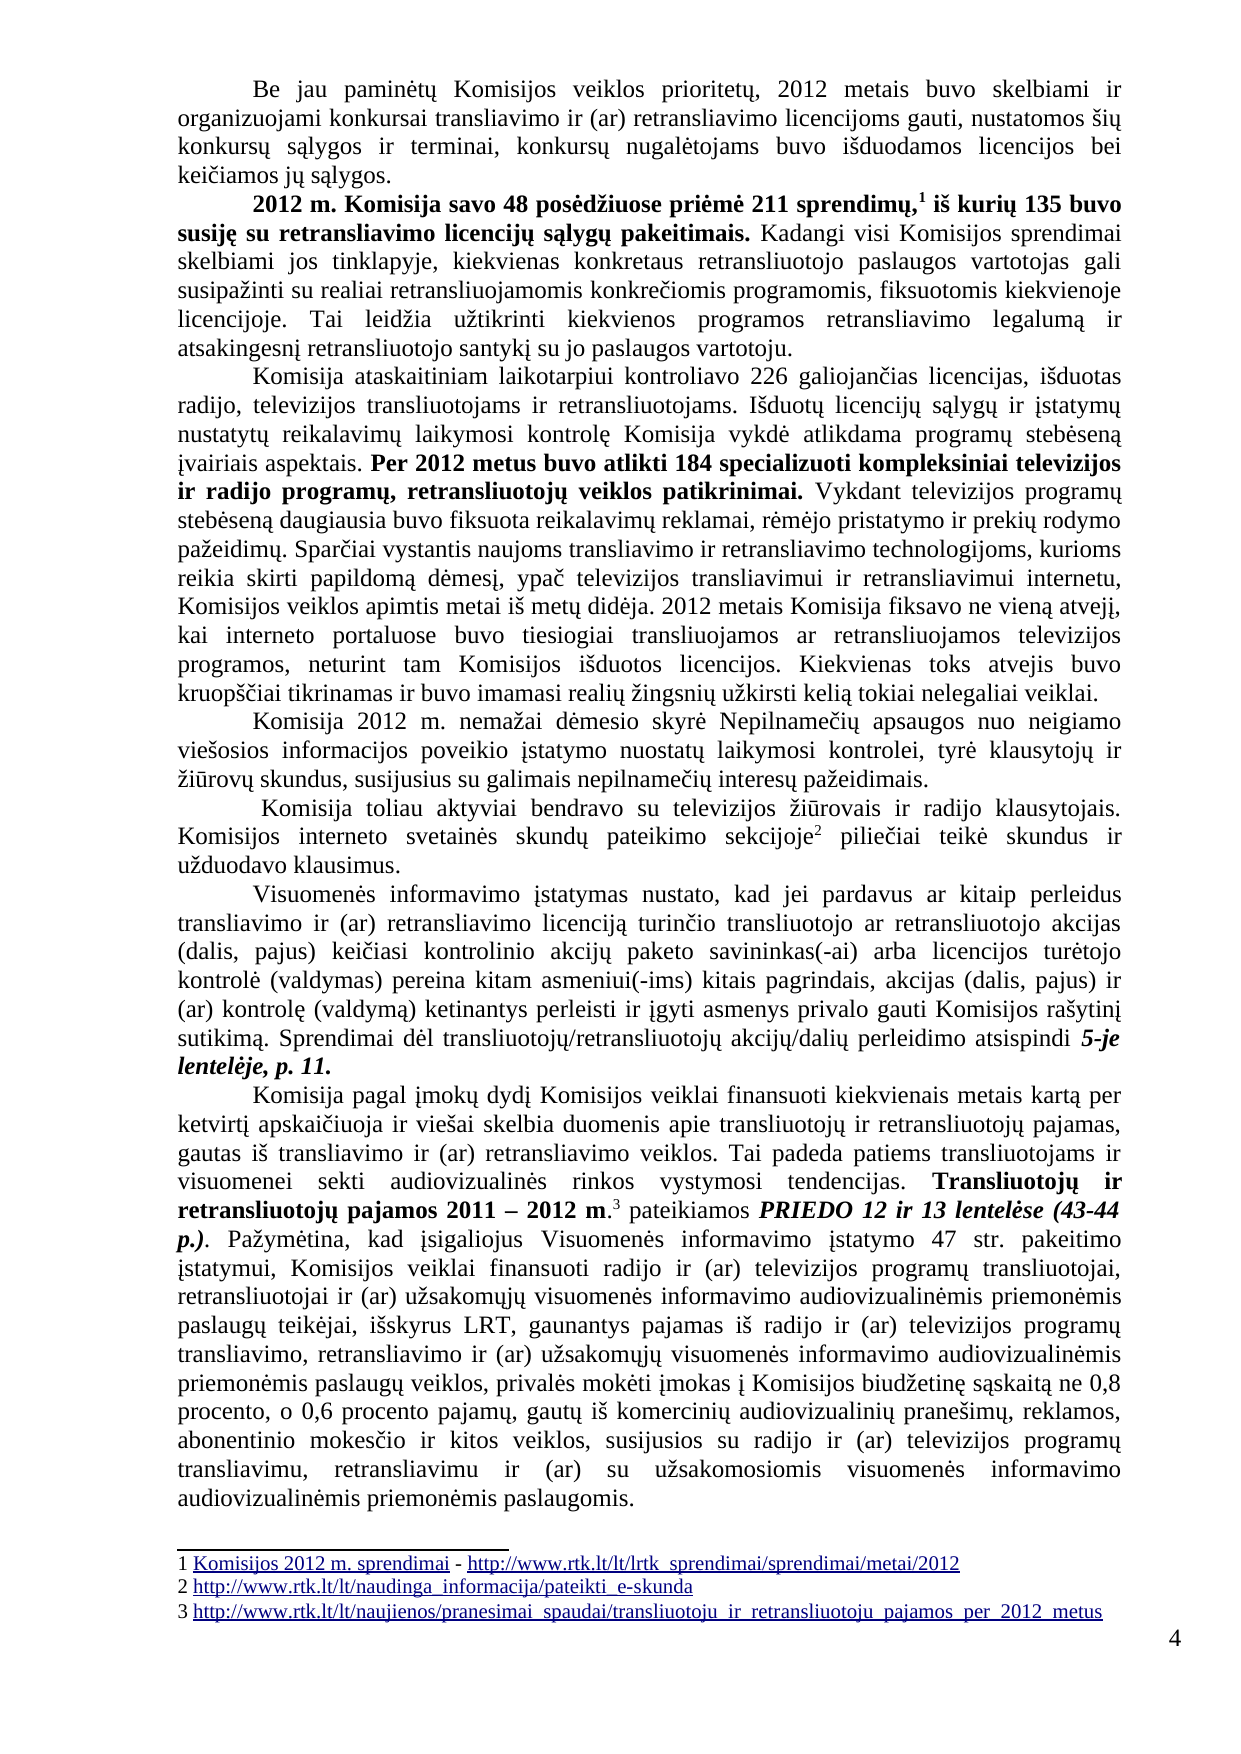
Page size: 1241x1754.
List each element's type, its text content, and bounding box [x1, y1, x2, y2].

text Visuomenės informavimo įstatymas nustato, kad jei pardavus ar kitaip perleidus transliavimo ir (ar) retransliavimo licenciją turinčio transliuotojo ar retransliuotojo akcijas (dalis, pajus) keičiasi kontrolinio akcijų paketo savininkas(-ai) arba licencijos turėtojo kontrolė (valdymas) pereina kitam asmeniui(-ims) kitais pagrindais, akcijas (dalis, pajus) ir (ar) kontrolę (valdymą) ketinantys perleisti ir įgyti asmenys privalo gauti Komisijos rašytinį sutikimą. Sprendimai dėl transliuotojų/retransliuotojų akcijų/dalių perleidimo atsispindi 5-je lentelėje, p. 11. [177, 879, 1122, 1080]
text http://www.rtk.lt/lt/naujienos/pranesimai_spaudai/transliuotoju_ir_retransliuotoju_pajamos_per_2012_metus [177, 1598, 1181, 1623]
text http://www.rtk.lt/lt/naudinga_informacija/pateikti_e-skunda [177, 1574, 1181, 1598]
text Komisija ataskaitiniam laikotarpiui kontroliavo 226 galiojančias licencijas, išduotas radijo, televizijos transliuotojams ir retransliuotojams. Išduotų licencijų sąlygų ir įstatymų nustatytų reikalavimų laikymosi kontrolę Komisija vykdė atlikdama programų stebėseną įvairiais aspektais. Per 2012 metus buvo atlikti 184 specializuoti kompleksiniai televizijos ir radijo programų, retransliuotojų veiklos patikrinimai. Vykdant televizijos programų stebėseną daugiausia buvo fiksuota reikalavimų reklamai, rėmėjo pristatymo ir prekių rodymo pažeidimų. Sparčiai vystantis naujoms transliavimo ir retransliavimo technologijoms, kurioms reikia skirti papildomą dėmesį, ypač televizijos transliavimui ir retransliavimui internetu, Komisijos veiklos apimtis metai iš metų didėja. 2012 metais Komisija fiksavo ne vieną atvejį, kai interneto portaluose buvo tiesiogiai transliuojamos ar retransliuojamos televizijos programos, neturint tam Komisijos išduotos licencijos. Kiekvienas toks atvejis buvo kruopščiai tikrinamas ir buvo imamasi realių žingsnių užkirsti kelią tokiai nelegaliai veiklai. [177, 361, 1122, 706]
text Be jau paminėtų Komisijos veiklos prioritetų, 2012 metais buvo skelbiami ir organizuojami konkursai transliavimo ir (ar) retransliavimo licencijoms gauti, nustatomos šių konkursų sąlygos ir terminai, konkursų nugalėtojams buvo išduodamos licencijos bei keičiamos jų sąlygos. [177, 74, 1122, 189]
text Komisijos 2012 m. sprendimai - http://www.rtk.lt/lt/lrtk_sprendimai/sprendimai/metai/2012 [177, 1550, 1181, 1574]
text 2012 m. Komisija savo 48 posėdžiuose priėmė 211 sprendimų, iš kurių 135 buvo susiję su retransliavimo licencijų sąlygų pakeitimais. Kadangi visi Komisijos sprendimai skelbiami jos tinklapyje, kiekvienas konkretaus retransliuotojo paslaugos vartotojas gali susipažinti su realiai retransliuojamomis konkrečiomis programomis, fiksuotomis kiekvienoje licencijoje. Tai leidžia užtikrinti kiekvienos programos retransliavimo legalumą ir atsakingesnį retransliuotojo santykį su jo paslaugos vartotoju. [177, 189, 1122, 361]
text Komisija pagal įmokų dydį Komisijos veiklai finansuoti kiekvienais metais kartą per ketvirtį apskaičiuoja ir viešai skelbia duomenis apie transliuotojų ir retransliuotojų pajamas, gautas iš transliavimo ir (ar) retransliavimo veiklos. Tai padeda patiems transliuotojams ir visuomenei sekti audiovizualinės rinkos vystymosi tendencijas. Transliuotojų ir retransliuotojų pajamos 2011 – 2012 m. pateikiamos PRIEDO 12 ir 13 lentelėse (43-44 p.). Pažymėtina, kad įsigaliojus Visuomenės informavimo įstatymo 47 str. pakeitimo įstatymui, Komisijos veiklai finansuoti radijo ir (ar) televizijos programų transliuotojai, retransliuotojai ir (ar) užsakomųjų visuomenės informavimo audiovizualinėmis priemonėmis paslaugų teikėjai, išskyrus LRT, gaunantys pajamas iš radijo ir (ar) televizijos programų transliavimo, retransliavimo ir (ar) užsakomųjų visuomenės informavimo audiovizualinėmis priemonėmis paslaugų veiklos, privalės mokėti įmokas į Komisijos biudžetinę sąskaitą ne 0,8 procento, o 0,6 procento pajamų, gautų iš komercinių audiovizualinių pranešimų, reklamos, abonentinio mokesčio ir kitos veiklos, susijusios su radijo ir (ar) televizijos programų transliavimu, retransliavimu ir (ar) su užsakomosiomis visuomenės informavimo audiovizualinėmis priemonėmis paslaugomis. [177, 1080, 1122, 1511]
text Komisija 2012 m. nemažai dėmesio skyrė Nepilnamečių apsaugos nuo neigiamo viešosios informacijos poveikio įstatymo nuostatų laikymosi kontrolei, tyrė klausytojų ir žiūrovų skundus, susijusius su galimais nepilnamečių interesų pažeidimais. [177, 706, 1122, 793]
text Komisija toliau aktyviai bendravo su televizijos žiūrovais ir radijo klausytojais. Komisijos interneto svetainės skundų pateikimo sekcijoje piliečiai teikė skundus ir užduodavo klausimus. [177, 793, 1122, 879]
